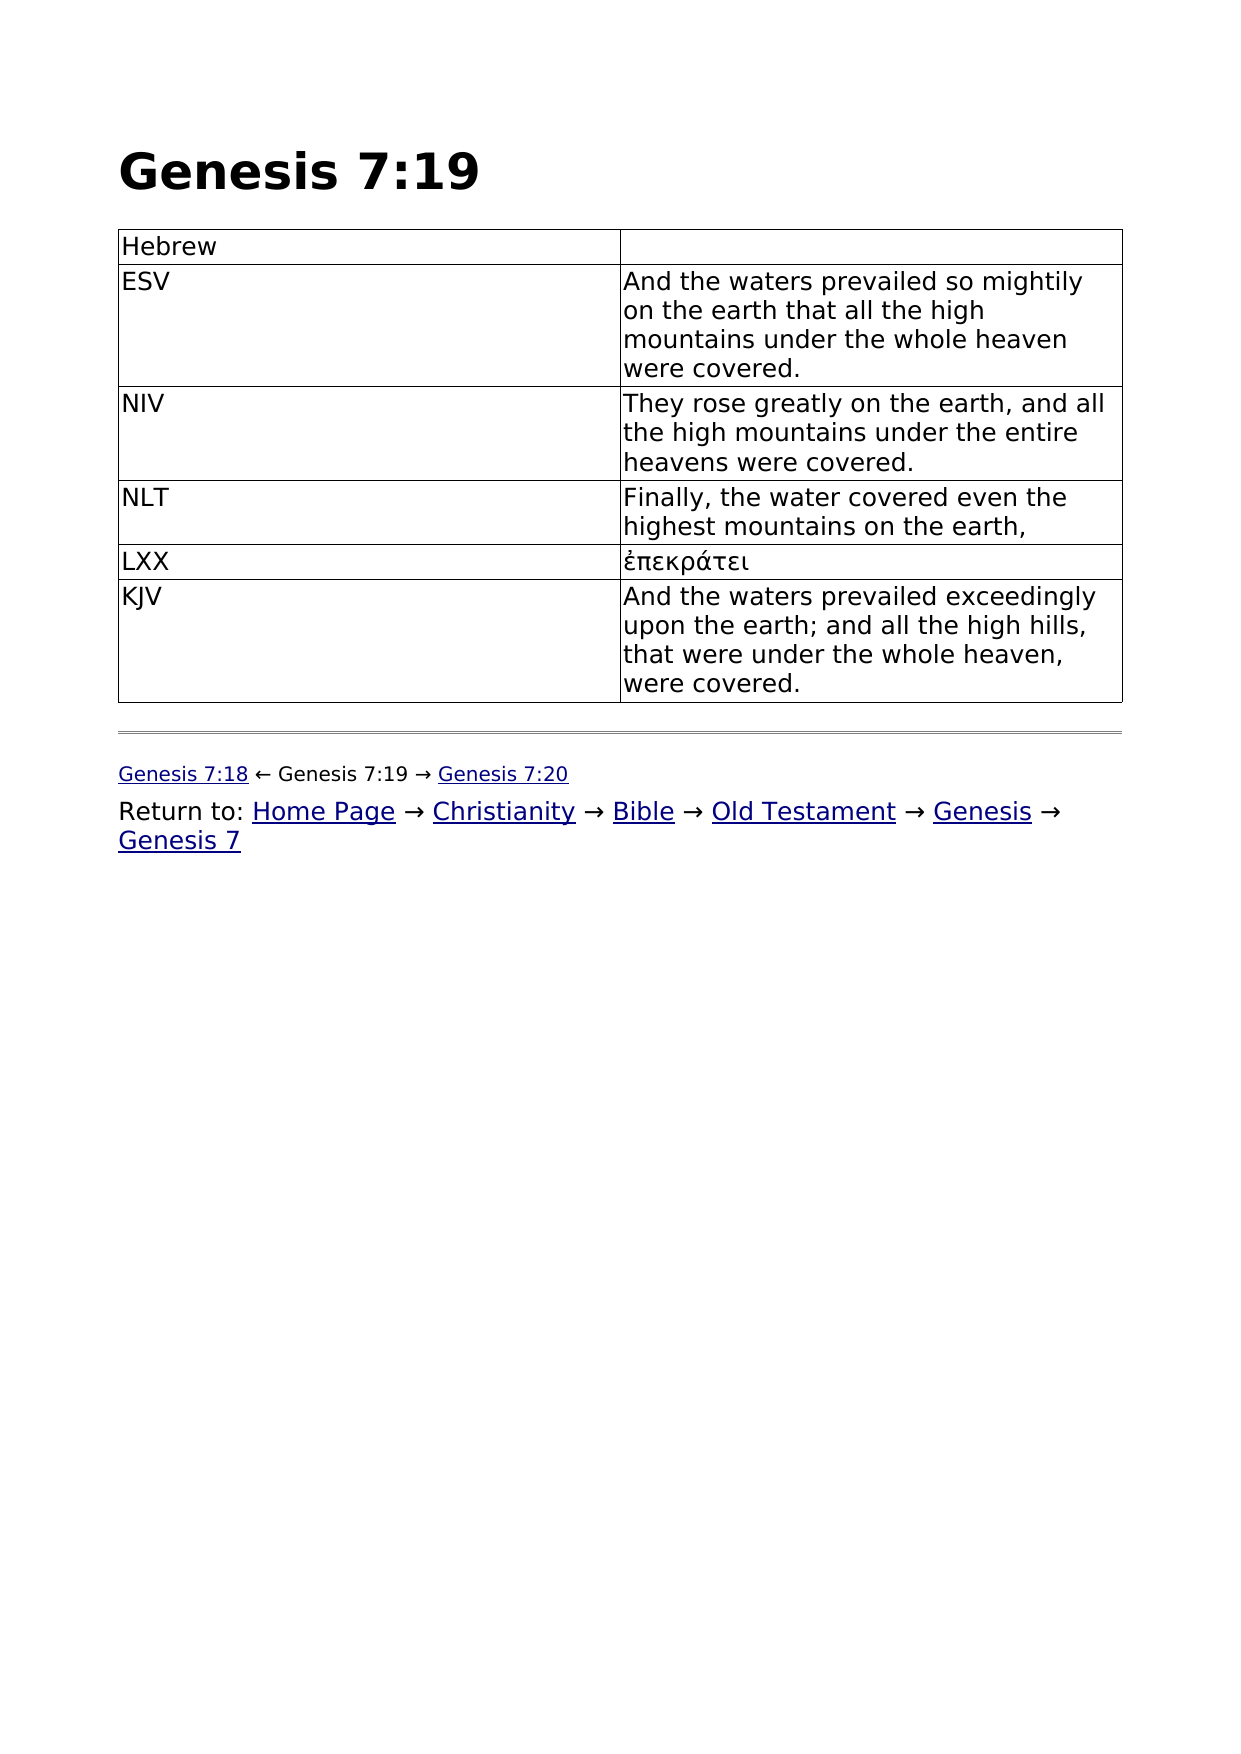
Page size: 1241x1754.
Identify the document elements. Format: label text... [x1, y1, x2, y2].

table_cell And the waters prevailed so mightily on the earth that all the high mountains under the whole heaven were covered. [621, 265, 1122, 386]
text Return to: Home Page → Christianity → Bible → Old Testament → Genesis → Genesis 7 [118, 797, 1122, 855]
subtitle Genesis 7:19 [118, 143, 1122, 201]
table_cell And the waters prevailed exceedingly upon the earth; and all the high hills, that were under the whole heaven, were covered. [621, 580, 1122, 702]
table_header [621, 230, 1122, 264]
table_cell LXX [119, 545, 620, 579]
table_header Hebrew [119, 230, 620, 264]
table_cell NIV [119, 387, 620, 480]
table_cell NLT [119, 481, 620, 544]
table_cell ESV [119, 265, 620, 386]
table_cell Finally, the water covered even the highest mountains on the earth, [621, 481, 1122, 544]
table_cell ἐπεκράτει [621, 545, 1122, 579]
text Genesis 7:18 ← Genesis 7:19 → Genesis 7:20 [118, 763, 1122, 797]
table_cell KJV [119, 580, 620, 702]
table_cell They rose greatly on the earth, and all the high mountains under the entire heavens were covered. [621, 387, 1122, 480]
